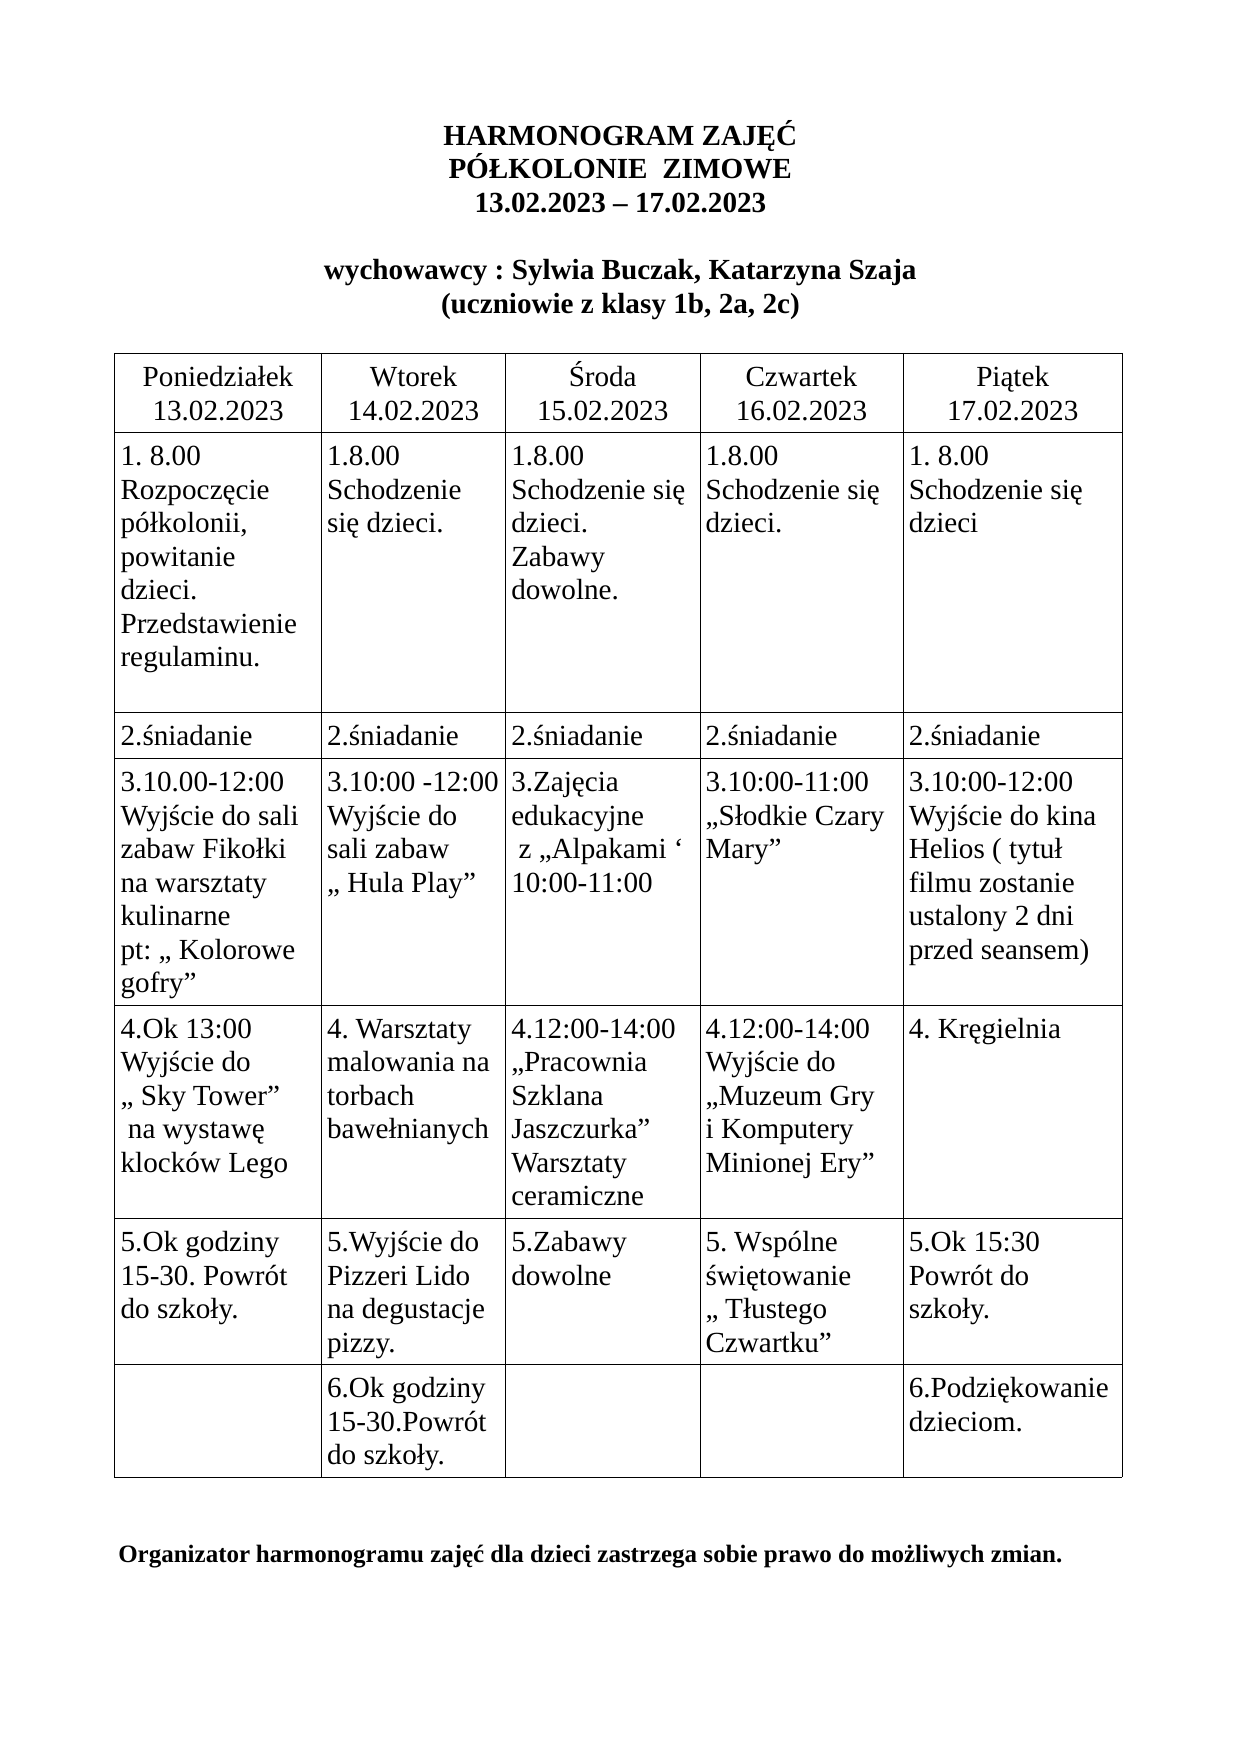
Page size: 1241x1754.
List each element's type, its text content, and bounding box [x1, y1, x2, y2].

table_cell 1. 8.00 Rozpoczęcie półkolonii, powitanie dzieci. Przedstawienie regulaminu. [115, 433, 321, 712]
text PÓŁKOLONIE ZIMOWE [118, 152, 1122, 185]
text 13.02.2023 – 17.02.2023 [118, 185, 1122, 219]
text wychowawcy : Sylwia Buczak, Katarzyna Szaja [118, 252, 1122, 286]
table_cell 1.8.00 Schodzenie się dzieci. [701, 433, 903, 712]
text HARMONOGRAM ZAJĘĆ [118, 118, 1122, 152]
table_cell 5. Wspólne świętowanie „ Tłustego Czwartku” [701, 1219, 903, 1364]
table_cell 4. Kręgielnia [904, 1006, 1122, 1218]
table_cell [506, 1365, 700, 1477]
table_cell 3.10.00-12:00 Wyjście do sali zabaw Fikołki na warsztaty kulinarne pt: „ Kolorowe gofry” [115, 759, 321, 1004]
table_cell 1. 8.00 Schodzenie się dzieci [904, 433, 1122, 712]
table_cell 5.Ok godziny 15-30. Powrót do szkoły. [115, 1219, 321, 1364]
table_cell 5.Ok 15:30 Powrót do szkoły. [904, 1219, 1122, 1364]
table_cell 3.Zajęcia edukacyjne z „Alpakami ‘ 10:00-11:00 [506, 759, 700, 1004]
table_cell 2.śniadanie [506, 713, 700, 758]
table_cell 5.Wyjście do Pizzeri Lido na degustacje pizzy. [322, 1219, 505, 1364]
table_header Poniedziałek 13.02.2023 [115, 354, 321, 432]
table_cell 2.śniadanie [322, 713, 505, 758]
table_cell 2.śniadanie [115, 713, 321, 758]
table_cell 6.Podziękowanie dzieciom. [904, 1365, 1122, 1477]
table_cell 2.śniadanie [904, 713, 1122, 758]
table_header Piątek 17.02.2023 [904, 354, 1122, 432]
text Organizator harmonogramu zajęć dla dzieci zastrzega sobie prawo do możliwych zmian. [118, 1539, 1122, 1568]
table_cell [115, 1365, 321, 1477]
table_header Wtorek 14.02.2023 [322, 354, 505, 432]
table_cell 3.10:00-12:00 Wyjście do kina Helios ( tytuł filmu zostanie ustalony 2 dni przed seansem) [904, 759, 1122, 1004]
table_cell 3.10:00 -12:00 Wyjście do sali zabaw „ Hula Play” [322, 759, 505, 1004]
table_cell 4. Warsztaty malowania na torbach bawełnianych [322, 1006, 505, 1218]
table_cell 5.Zabawy dowolne [506, 1219, 700, 1364]
table_header Środa 15.02.2023 [506, 354, 700, 432]
table_cell 3.10:00-11:00 „Słodkie Czary Mary” [701, 759, 903, 1004]
table_cell [701, 1365, 903, 1477]
table_cell 6.Ok godziny 15-30.Powrót do szkoły. [322, 1365, 505, 1477]
text (uczniowie z klasy 1b, 2a, 2c) [118, 286, 1122, 319]
table_cell 4.12:00-14:00 Wyjście do „Muzeum Gry i Komputery Minionej Ery” [701, 1006, 903, 1218]
table_header Czwartek 16.02.2023 [701, 354, 903, 432]
table_cell 2.śniadanie [701, 713, 903, 758]
table_cell 4.Ok 13:00 Wyjście do „ Sky Tower” na wystawę klocków Lego [115, 1006, 321, 1218]
table_cell 1.8.00 Schodzenie się dzieci. Zabawy dowolne. [506, 433, 700, 712]
table_cell 4.12:00-14:00 „Pracownia Szklana Jaszczurka” Warsztaty ceramiczne [506, 1006, 700, 1218]
table_cell 1.8.00 Schodzenie się dzieci. [322, 433, 505, 712]
